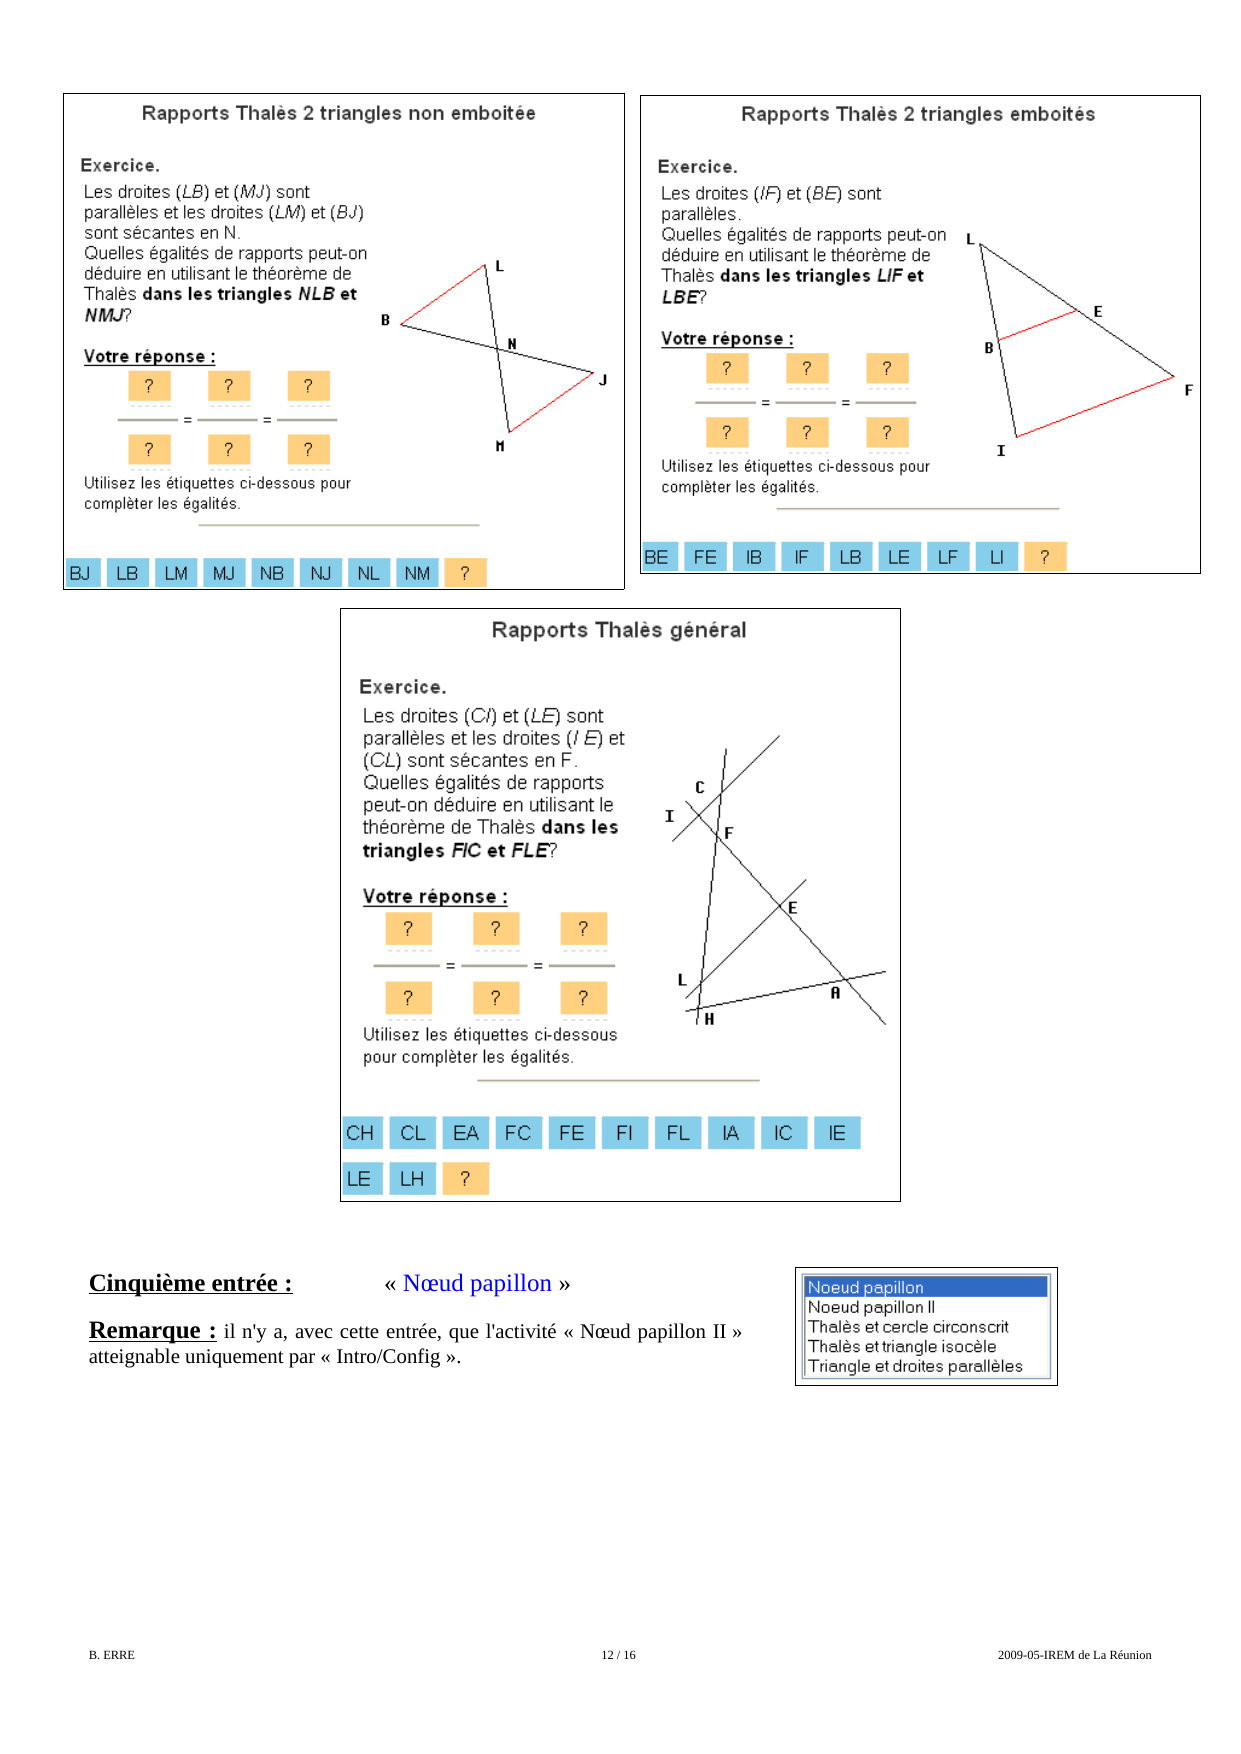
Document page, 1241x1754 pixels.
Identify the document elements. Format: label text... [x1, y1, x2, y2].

text Remarque : il n'y a, avec cette entrée, que l'activité « Nœud papillon II » atteignable uniquement par « Intro/Config ». [88, 1316, 742, 1368]
picture [798, 1270, 1055, 1383]
text [1058, 1268, 1152, 1296]
picture [342, 610, 898, 1199]
picture [66, 96, 622, 587]
picture [642, 98, 1198, 571]
text Cinquième entrée : « Nœud papillon » [88, 1268, 795, 1296]
